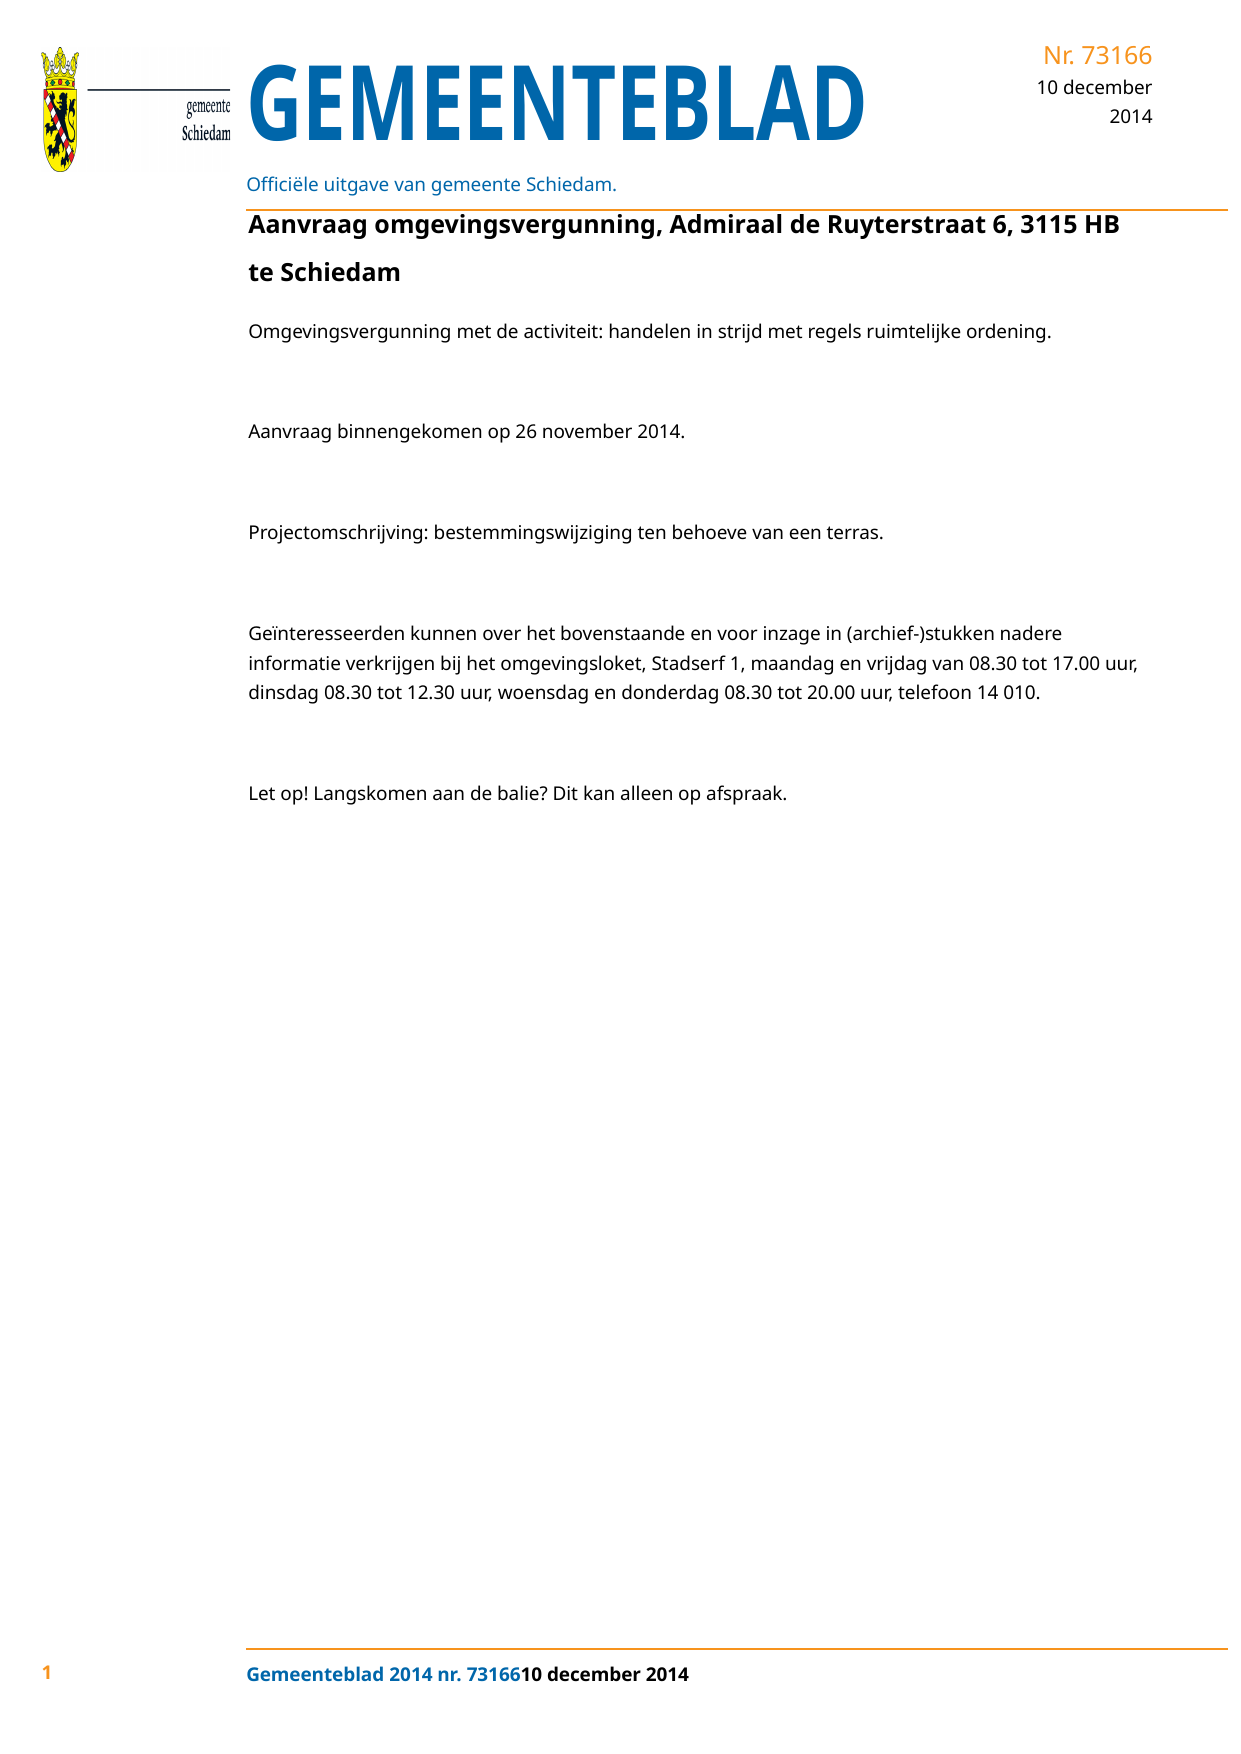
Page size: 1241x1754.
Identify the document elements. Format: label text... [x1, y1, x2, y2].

text Aanvraag omgevingsvergunning, Admiraal de Ruyterstraat 6, 3115 HB te Schiedam [248, 211, 1152, 288]
text Omgevingsvergunning met de activiteit: handelen in strijd met regels ruimtelijke ordening. [248, 318, 1152, 344]
text Let op! Langskomen aan de balie? Dit kan alleen op afspraak. [248, 780, 1152, 806]
text Projectomschrijving: bestemmingswijziging ten behoeve van een terras. [248, 519, 1152, 545]
picture [41, 47, 231, 172]
text Aanvraag binnengekomen op 26 november 2014. [248, 419, 1152, 444]
text Geïnteresseerden kunnen over het bovenstaande en voor inzage in (archief-)stukken nadere informatie verkrijgen bij het omgevingsloket, Stadserf 1, maandag en vrijdag van 08.30 tot 17.00 uur, dinsdag 08.30 tot 12.30 uur, woensdag en donderdag 08.30 tot 20.00 uur, telefoon 14 010. [248, 620, 1152, 705]
